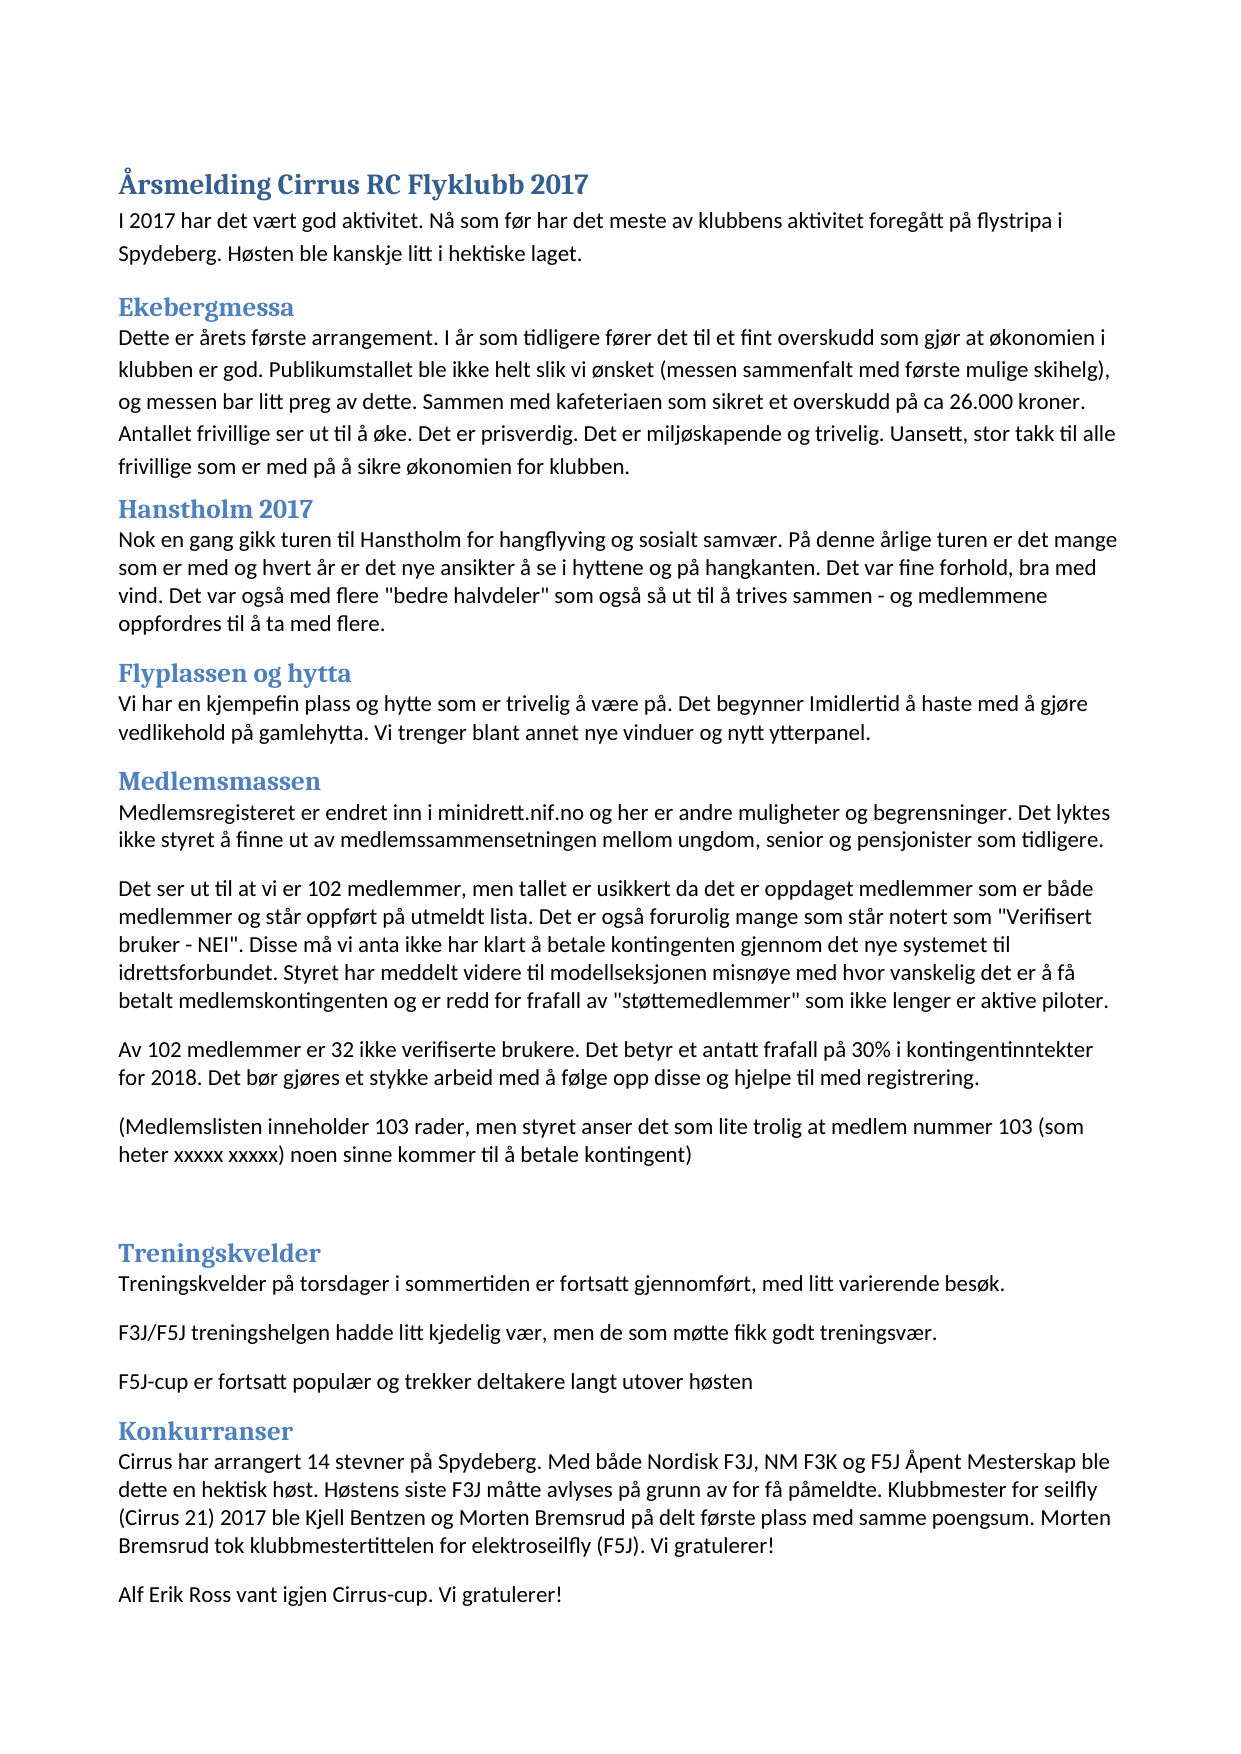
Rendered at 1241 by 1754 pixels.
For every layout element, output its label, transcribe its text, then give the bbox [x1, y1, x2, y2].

text Årsmelding Cirrus RC Flyklubb 2017 [118, 168, 1122, 202]
text Av 102 medlemmer er 32 ikke verifiserte brukere. Det betyr et antatt frafall på 30% i kontingentinntekter for 2018. Det bør gjøres et stykke arbeid med å følge opp disse og hjelpe til med registrering. [118, 1035, 1122, 1091]
text F3J/F5J treningshelgen hadde litt kjedelig vær, men de som møtte fikk godt treningsvær. [118, 1318, 1122, 1346]
text Alf Erik Ross vant igjen Cirrus-cup. Vi gratulerer! [118, 1580, 1122, 1608]
text F5J-cup er fortsatt populær og trekker deltakere langt utover høsten [118, 1367, 1122, 1395]
text Ekebergmessa [118, 292, 1122, 323]
text Flyplassen og hytta Vi har en kjempefin plass og hytte som er trivelig å være på. Det begynner Imidlertid å haste med å gjøre vedlikehold på gamlehytta. Vi trenger blant annet nye vinduer og nytt ytterpanel. [118, 658, 1122, 746]
text I 2017 har det vært god aktivitet. Nå som før har det meste av klubbens aktivitet foregått på flystripa i Spydeberg. Høsten ble kanskje litt i hektiske laget. [118, 207, 1122, 267]
text Det ser ut til at vi er 102 medlemmer, men tallet er usikkert da det er oppdaget medlemmer som er både medlemmer og står oppført på utmeldt lista. Det er også forurolig mange som står notert som "Verifisert bruker - NEI". Disse må vi anta ikke har klart å betale kontingenten gjennom det nye systemet til idrettsforbundet. Styret har meddelt videre til modellseksjonen misnøye med hvor vanskelig det er å få betalt medlemskontingenten og er redd for frafall av "støttemedlemmer" som ikke lenger er aktive piloter. [118, 874, 1122, 1014]
text (Medlemslisten inneholder 103 rader, men styret anser det som lite trolig at medlem nummer 103 (som heter xxxxx xxxxx) noen sinne kommer til å betale kontingent) [118, 1112, 1122, 1168]
text Treningskvelder Treningskvelder på torsdager i sommertiden er fortsatt gjennomført, med litt varierende besøk. [118, 1238, 1122, 1297]
text Hanstholm 2017 Nok en gang gikk turen til Hanstholm for hangflyving og sosialt samvær. På denne årlige turen er det mange som er med og hvert år er det nye ansikter å se i hyttene og på hangkanten. Det var fine forhold, bra med vind. Det var også med flere "bedre halvdeler" som også så ut til å trives sammen - og medlemmene oppfordres til å ta med flere. [118, 494, 1122, 638]
text Dette er årets første arrangement. I år som tidligere fører det til et fint overskudd som gjør at økonomien i klubben er god. Publikumstallet ble ikke helt slik vi ønsket (messen sammenfalt med første mulige skihelg), og messen bar litt preg av dette. Sammen med kafeteriaen som sikret et overskudd på ca 26.000 kroner. Antallet frivillige ser ut til å øke. Det er prisverdig. Det er miljøskapende og trivelig. Uansett, stor takk til alle frivillige som er med på å sikre økonomien for klubben. [118, 323, 1122, 480]
text Medlemsmassen Medlemsregisteret er endret inn i minidrett.nif.no og her er andre muligheter og begrensninger. Det lyktes ikke styret å finne ut av medlemssammensetningen mellom ungdom, senior og pensjonister som tidligere. [118, 766, 1122, 854]
text Konkurranser Cirrus har arrangert 14 stevner på Spydeberg. Med både Nordisk F3J, NM F3K og F5J Åpent Mesterskap ble dette en hektisk høst. Høstens siste F3J måtte avlyses på grunn av for få påmeldte. Klubbmester for seilfly (Cirrus 21) 2017 ble Kjell Bentzen og Morten Bremsrud på delt første plass med samme poengsum. Morten Bremsrud tok klubbmestertittelen for elektroseilfly (F5J). Vi gratulerer! [118, 1416, 1122, 1559]
